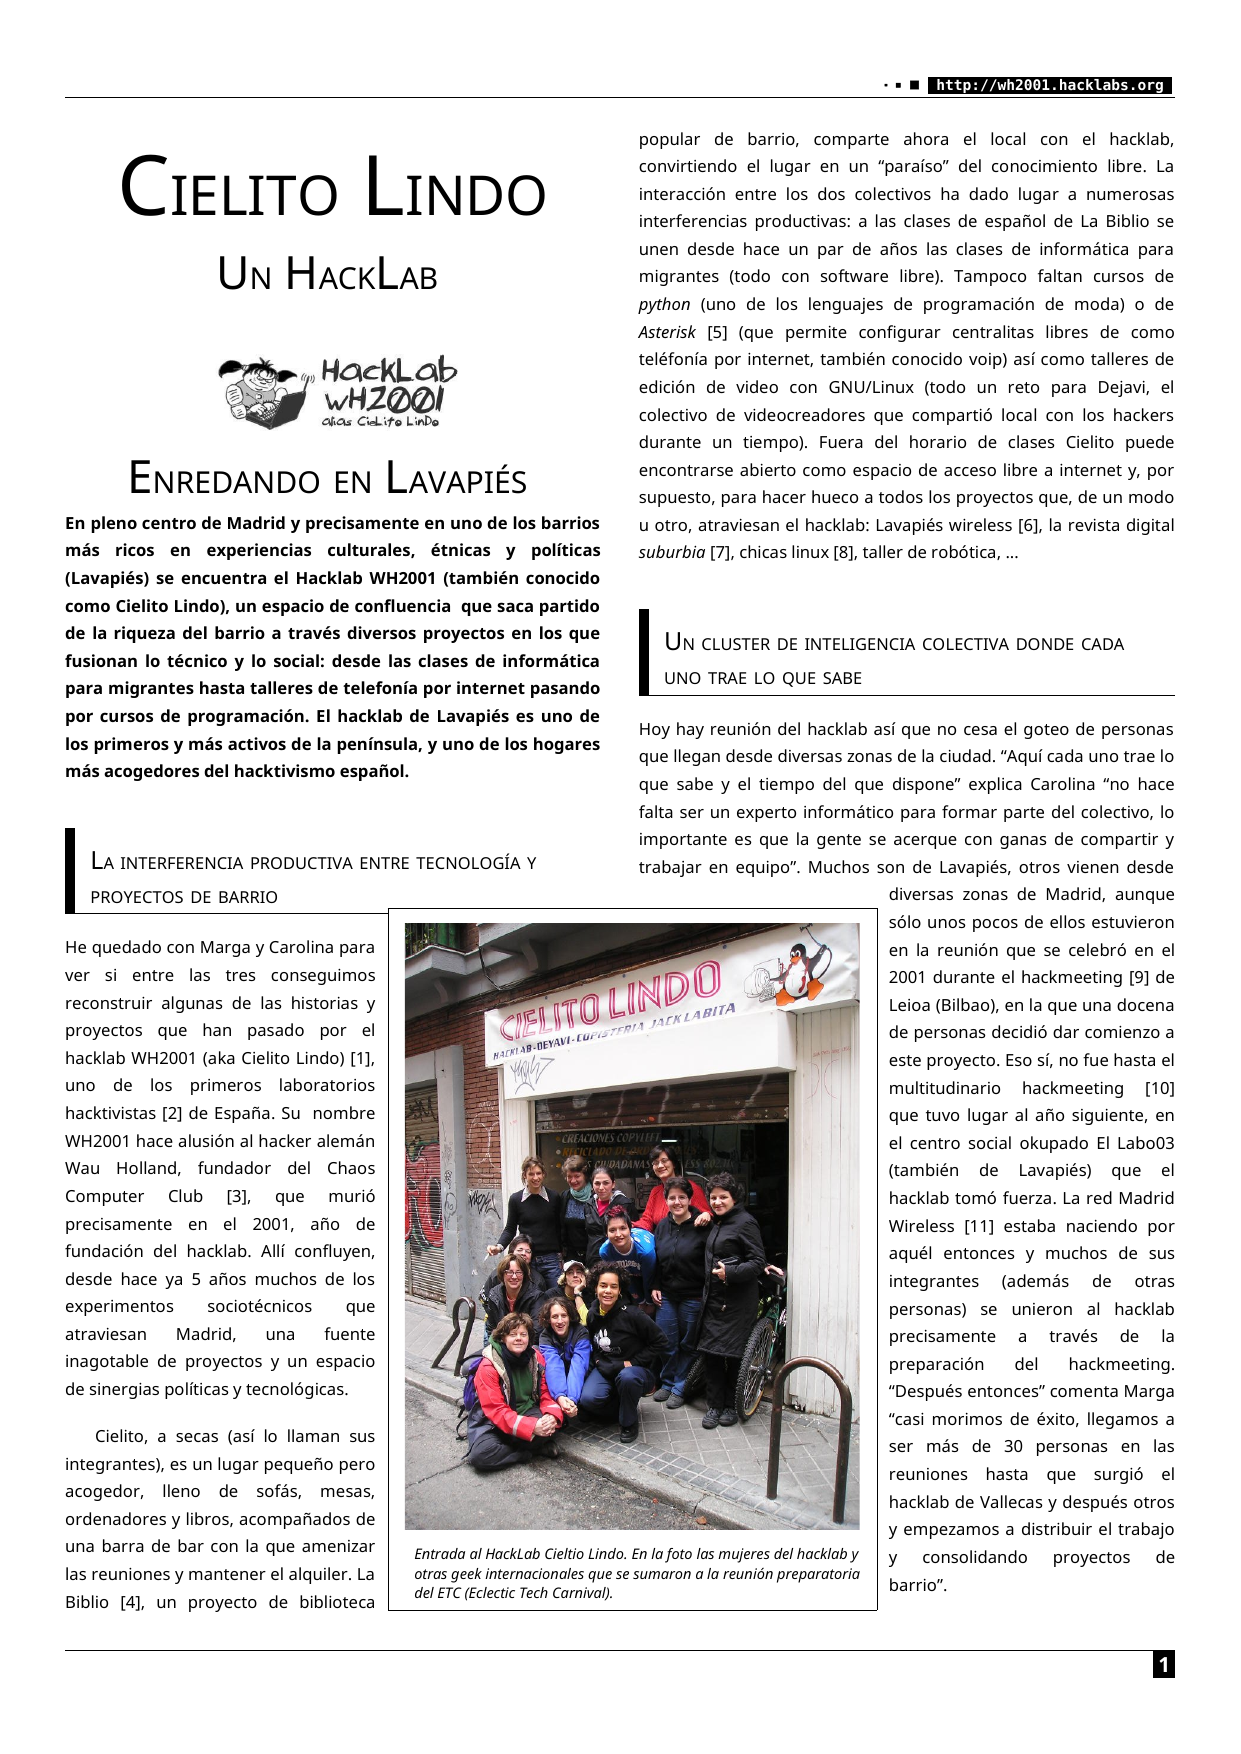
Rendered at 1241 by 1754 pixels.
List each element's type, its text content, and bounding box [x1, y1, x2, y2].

text Cielito, a secas (así lo llaman sus integrantes), es un lugar pequeño pero acogedor, lleno de sofás, mesas, ordenadores y libros, acompañados de una barra de bar con la que amenizar las reuniones y mantener el alquiler. La Biblio [4], un proyecto de biblioteca popular de barrio, comparte ahora el local con el hacklab, convirtiendo el lugar en un “paraíso” del conocimiento libre. La interacción entre los dos colectivos ha dado lugar a numerosas interferencias productivas: a las clases de español de La Biblio se unen desde hace un par de años las clases de informática para migrantes (todo con software libre). Tampoco faltan cursos de python (uno de los lenguajes de programación de moda) o de Asterisk [5] (que permite configurar centralitas libres de como teléfonía por internet, también conocido voip) así como talleres de edición de video con GNU/Linux (todo un reto para Dejavi, el colectivo de videocreadores que compartió local con los hackers durante un tiempo). Fuera del horario de clases Cielito puede encontrarse abierto como espacio de acceso libre a internet y, por supuesto, para hacer hueco a todos los proyectos que, de un modo u otro, atraviesan el hacklab: Lavapiés wireless [6], la revista digital suburbia [7], chicas linux [8], taller de robótica, ... [65, 1424, 601, 1613]
text Hoy hay reunión del hacklab así que no cesa el goteo de personas que llegan desde diversas zonas de la ciudad. “Aquí cada uno trae lo que sabe y el tiempo del que dispone” explica Carolina “no hace falta ser un experto informático para formar parte del colectivo, lo importante es que la gente se acerque con ganas de compartir y trabajar en equipo”. Muchos son de Lavapiés, otros vienen desde diversas zonas de Madrid, aunque sólo unos pocos de ellos estuvieron en la reunión que se celebró en el 2001 durante el hackmeeting [9] de Leioa (Bilbao), en la que una docena de personas decidió dar comienzo a este proyecto. Eso sí, no fue hasta el multitudinario hackmeeting [10] que tuvo lugar al año siguiente, en el centro social okupado El Labo03 (también de Lavapiés) que el hacklab tomó fuerza. La red Madrid Wireless [11] estaba naciendo por aquél entonces y muchos de sus integrantes (además de otras personas) se unieron al hacklab precisamente a través de la preparación del hackmeeting. “Después entonces” comenta Marga “casi morimos de éxito, llegamos a ser más de 30 personas en las reuniones hasta que surgió el hacklab de Vallecas y después otros y empezamos a distribuir el trabajo y consolidando proyectos de barrio”. [639, 717, 1175, 1596]
text Entrada al HackLab Cieltio Lindo. En la foto las mujeres del hacklab y otras geek internacionales que se sumaron a la reunión preparatoria del ETC (Eclectic Tech Carnival). [414, 1544, 866, 1603]
text Cielito, a secas (así lo llaman sus integrantes), es un lugar pequeño pero acogedor, lleno de sofás, mesas, ordenadores y libros, acompañados de una barra de bar con la que amenizar las reuniones y mantener el alquiler. La Biblio [4], un proyecto de biblioteca popular de barrio, comparte ahora el local con el hacklab, convirtiendo el lugar en un “paraíso” del conocimiento libre. La interacción entre los dos colectivos ha dado lugar a numerosas interferencias productivas: a las clases de español de La Biblio se unen desde hace un par de años las clases de informática para migrantes (todo con software libre). Tampoco faltan cursos de python (uno de los lenguajes de programación de moda) o de Asterisk [5] (que permite configurar centralitas libres de como teléfonía por internet, también conocido voip) así como talleres de edición de video con GNU/Linux (todo un reto para Dejavi, el colectivo de videocreadores que compartió local con los hackers durante un tiempo). Fuera del horario de clases Cielito puede encontrarse abierto como espacio de acceso libre a internet y, por supuesto, para hacer hueco a todos los proyectos que, de un modo u otro, atraviesan el hacklab: Lavapiés wireless [6], la revista digital suburbia [7], chicas linux [8], taller de robótica, ... [639, 127, 1175, 564]
picture [215, 354, 465, 433]
text En pleno centro de Madrid y precisamente en uno de los barrios más ricos en experiencias culturales, étnicas y políticas (Lavapiés) se encuentra el Hacklab WH2001 (también conocido como Cielito Lindo), un espacio de confluencia que saca partido de la riqueza del barrio a través diversos proyectos en los que fusionan lo técnico y lo social: desde las clases de informática para migrantes hasta talleres de telefonía por internet pasando por cursos de programación. El hacklab de Lavapiés es uno de los primeros y más activos de la península, y uno de los hogares más acogedores del hacktivismo español. [65, 511, 601, 783]
title Cielito Lindo [65, 127, 601, 240]
subtitle Un cluster de inteligencia colectiva donde cada uno trae lo que sabe [649, 609, 1175, 695]
text He quedado con Marga y Carolina para ver si entre las tres conseguimos reconstruir algunas de las historias y proyectos que han pasado por el hacklab WH2001 (aka Cielito Lindo) [1], uno de los primeros laboratorios hacktivistas [2] de España. Su nombre WH2001 hace alusión al hacker alemán Wau Holland, fundador del Chaos Computer Club [3], que murió precisamente en el 2001, año de fundación del hacklab. Allí confluyen, desde hace ya 5 años muchos de los experimentos sociotécnicos que atraviesan Madrid, una fuente inagotable de proyectos y un espacio de sinergias políticas y tecnológicas. [65, 936, 388, 1401]
subtitle La interferencia productiva entre tecnología y proyectos de barrio [75, 828, 601, 913]
title Un HackLab Enredando en Lavapiés [65, 240, 601, 507]
picture [404, 923, 860, 1530]
